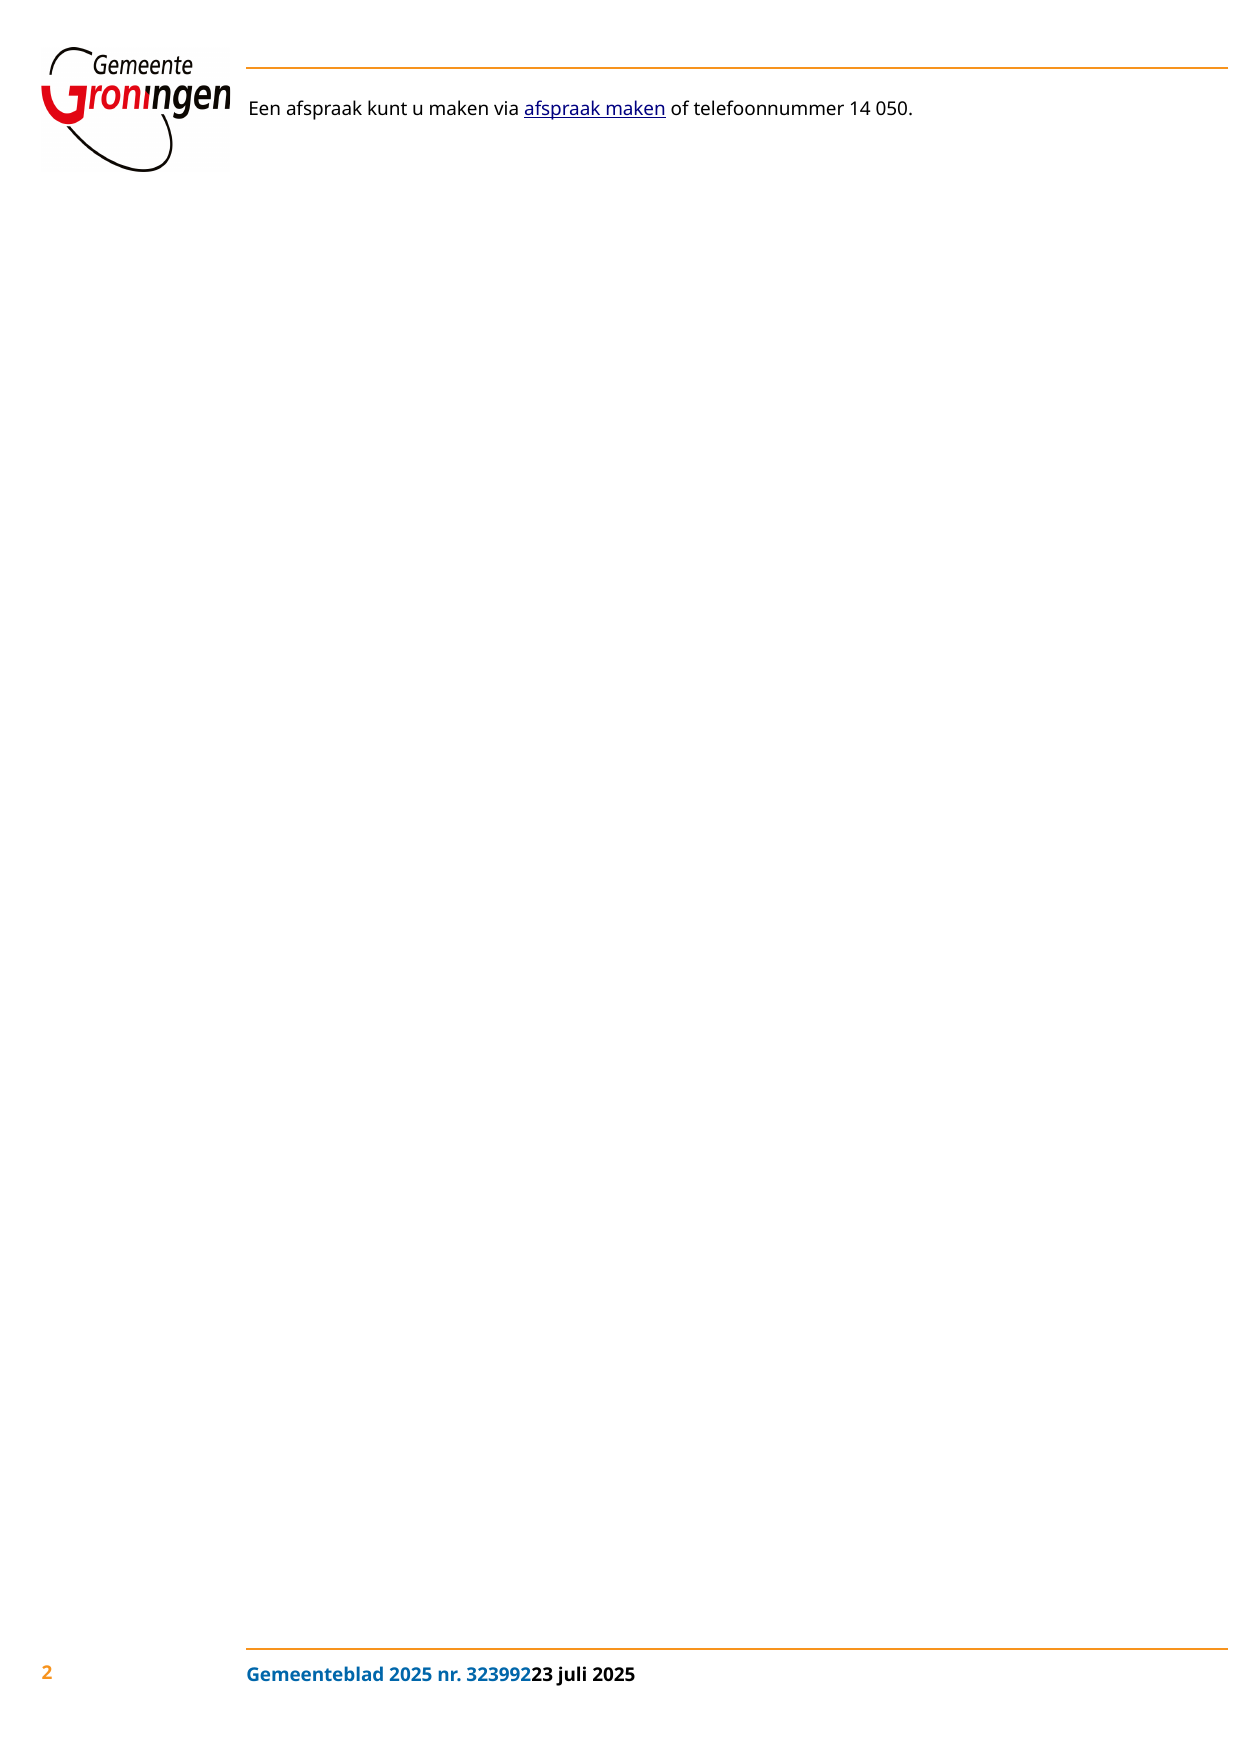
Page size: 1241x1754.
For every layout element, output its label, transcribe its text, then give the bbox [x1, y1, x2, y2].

picture [41, 47, 231, 172]
text Een afspraak kunt u maken via afspraak maken of telefoonnummer 14 050. [248, 95, 1152, 121]
